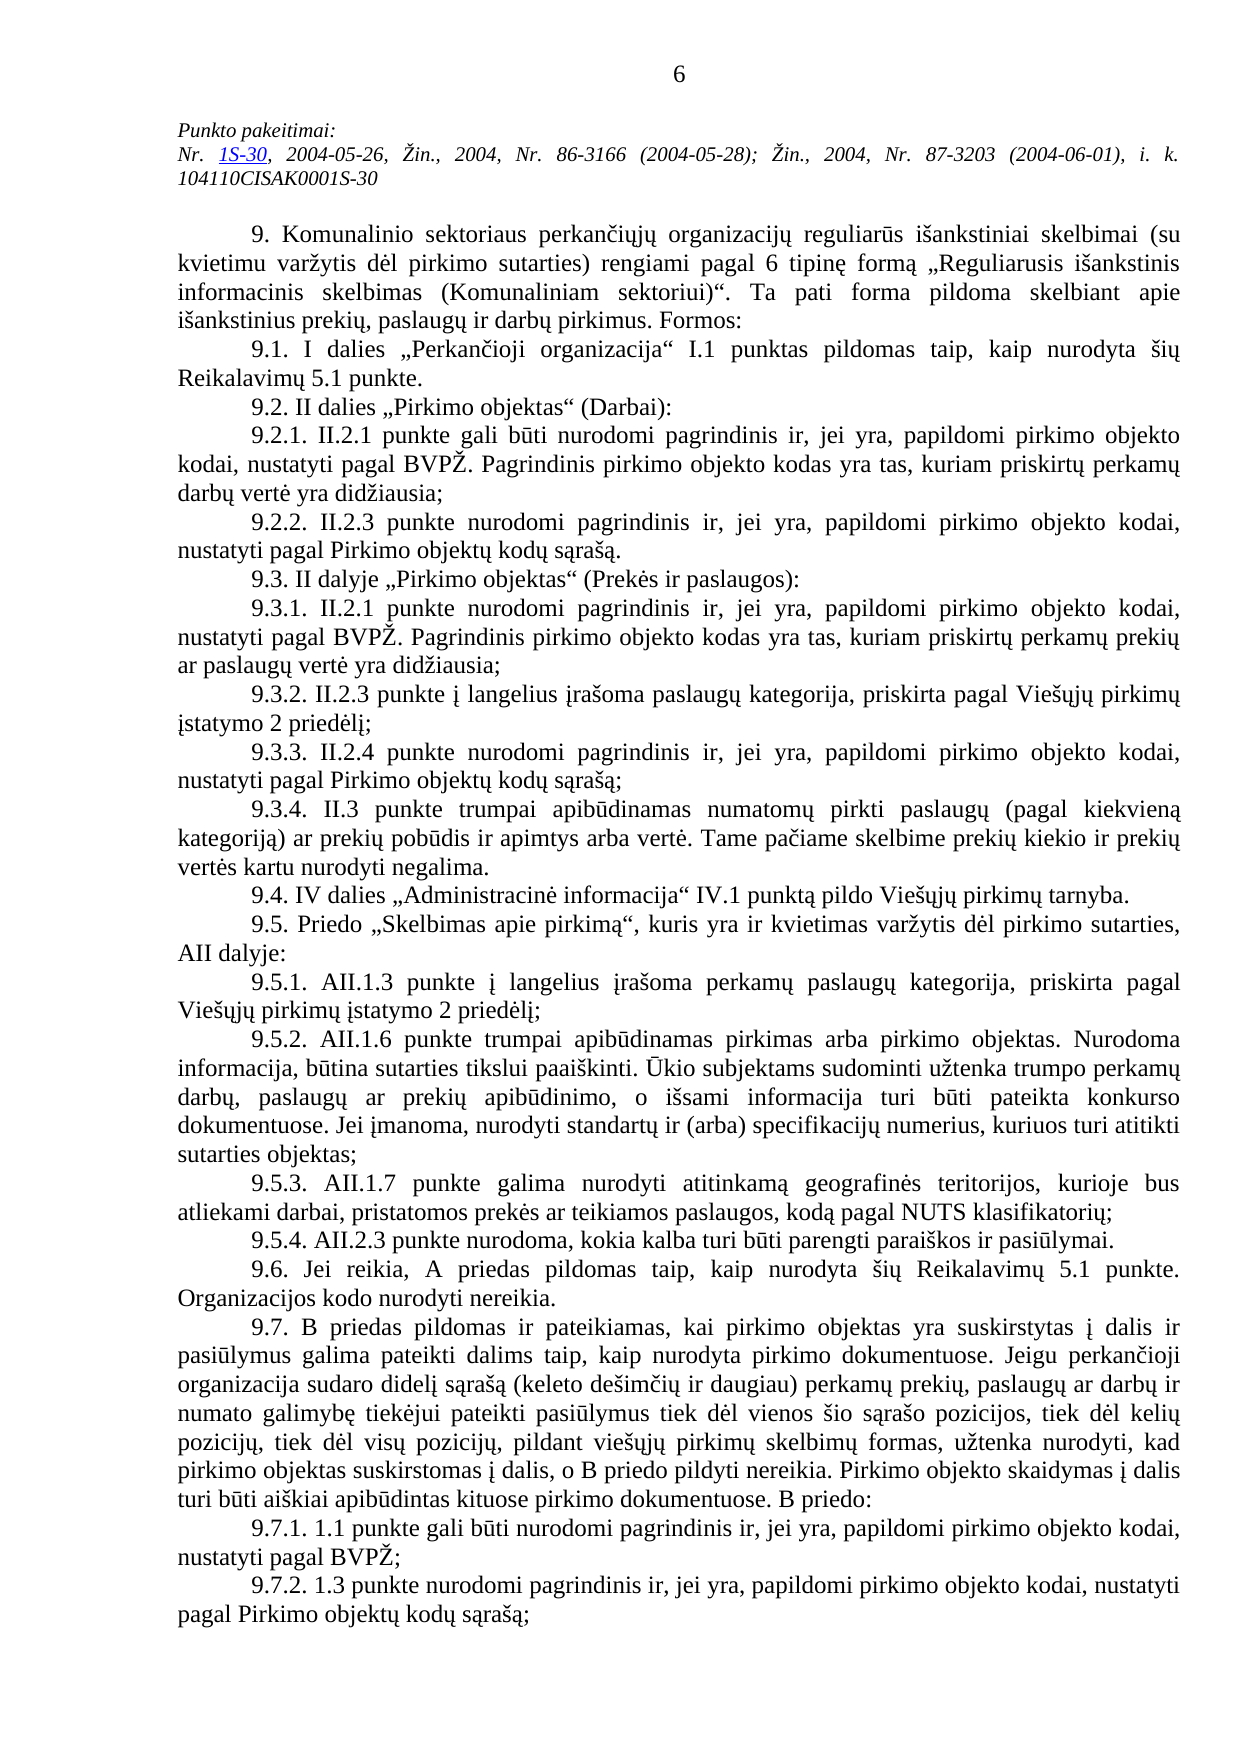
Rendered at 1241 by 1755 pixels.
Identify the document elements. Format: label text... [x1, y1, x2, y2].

text 9.7.2. 1.3 punkte nurodomi pagrindinis ir, jei yra, papildomi pirkimo objekto kodai, nustatyti pagal Pirkimo objektų kodų sąrašą; [177, 1570, 1181, 1628]
text 9.5.3. AII.1.7 punkte galima nurodyti atitinkamą geografinės teritorijos, kurioje bus atliekami darbai, pristatomos prekės ar teikiamos paslaugos, kodą pagal NUTS klasifikatorių; [177, 1168, 1181, 1225]
text 9.2.2. II.2.3 punkte nurodomi pagrindinis ir, jei yra, papildomi pirkimo objekto kodai, nustatyti pagal Pirkimo objektų kodų sąrašą. [177, 507, 1181, 564]
text 9.4. IV dalies „Administracinė informacija“ IV.1 punktą pildo Viešųjų pirkimų tarnyba. [177, 880, 1181, 909]
text 9.7. B priedas pildomas ir pateikiamas, kai pirkimo objektas yra suskirstytas į dalis ir pasiūlymus galima pateikti dalims taip, kaip nurodyta pirkimo dokumentuose. Jeigu perkančioji organizacija sudaro didelį sąrašą (keleto dešimčių ir daugiau) perkamų prekių, paslaugų ar darbų ir numato galimybę tiekėjui pateikti pasiūlymus tiek dėl vienos šio sąrašo pozicijos, tiek dėl kelių pozicijų, tiek dėl visų pozicijų, pildant viešųjų pirkimų skelbimų formas, užtenka nurodyti, kad pirkimo objektas suskirstomas į dalis, o B priedo pildyti nereikia. Pirkimo objekto skaidymas į dalis turi būti aiškiai apibūdintas kituose pirkimo dokumentuose. B priedo: [177, 1312, 1181, 1513]
text 9.2.1. II.2.1 punkte gali būti nurodomi pagrindinis ir, jei yra, papildomi pirkimo objekto kodai, nustatyti pagal BVPŽ. Pagrindinis pirkimo objekto kodas yra tas, kuriam priskirtų perkamų darbų vertė yra didžiausia; [177, 420, 1181, 507]
text 9.5.2. AII.1.6 punkte trumpai apibūdinamas pirkimas arba pirkimo objektas. Nurodoma informacija, būtina sutarties tikslui paaiškinti. Ūkio subjektams sudominti užtenka trumpo perkamų darbų, paslaugų ar prekių apibūdinimo, o išsami informacija turi būti pateikta konkurso dokumentuose. Jei įmanoma, nurodyti standartų ir (arba) specifikacijų numerius, kuriuos turi atitikti sutarties objektas; [177, 1024, 1181, 1168]
text 9.1. I dalies „Perkančioji organizacija“ I.1 punktas pildomas taip, kaip nurodyta šių Reikalavimų 5.1 punkte. [177, 334, 1181, 392]
text 9.3.4. II.3 punkte trumpai apibūdinamas numatomų pirkti paslaugų (pagal kiekvieną kategoriją) ar prekių pobūdis ir apimtys arba vertė. Tame pačiame skelbime prekių kiekio ir prekių vertės kartu nurodyti negalima. [177, 794, 1181, 880]
text 9.3.1. II.2.1 punkte nurodomi pagrindinis ir, jei yra, papildomi pirkimo objekto kodai, nustatyti pagal BVPŽ. Pagrindinis pirkimo objekto kodas yra tas, kuriam priskirtų perkamų prekių ar paslaugų vertė yra didžiausia; [177, 593, 1181, 679]
text 9.3.3. II.2.4 punkte nurodomi pagrindinis ir, jei yra, papildomi pirkimo objekto kodai, nustatyti pagal Pirkimo objektų kodų sąrašą; [177, 737, 1181, 794]
text Nr. 1S-30, 2004-05-26, Žin., 2004, Nr. 86-3166 (2004-05-28); Žin., 2004, Nr. 87-3203 (2004-06-01), i. k. 104110CISAK0001S-30 [177, 142, 1181, 190]
text Punkto pakeitimai: [177, 118, 1181, 142]
text 9.5. Priedo „Skelbimas apie pirkimą“, kuris yra ir kvietimas varžytis dėl pirkimo sutarties, AII dalyje: [177, 909, 1181, 967]
text 9.2. II dalies „Pirkimo objektas“ (Darbai): [177, 392, 1181, 420]
text 9.3. II dalyje „Pirkimo objektas“ (Prekės ir paslaugos): [177, 564, 1181, 593]
text 9.5.1. AII.1.3 punkte į langelius įrašoma perkamų paslaugų kategorija, priskirta pagal Viešųjų pirkimų įstatymo 2 priedėlį; [177, 967, 1181, 1024]
text 9.6. Jei reikia, A priedas pildomas taip, kaip nurodyta šių Reikalavimų 5.1 punkte. Organizacijos kodo nurodyti nereikia. [177, 1254, 1181, 1312]
text 9.3.2. II.2.3 punkte į langelius įrašoma paslaugų kategorija, priskirta pagal Viešųjų pirkimų įstatymo 2 priedėlį; [177, 679, 1181, 737]
text 9.7.1. 1.1 punkte gali būti nurodomi pagrindinis ir, jei yra, papildomi pirkimo objekto kodai, nustatyti pagal BVPŽ; [177, 1513, 1181, 1570]
text 9.5.4. AII.2.3 punkte nurodoma, kokia kalba turi būti parengti paraiškos ir pasiūlymai. [177, 1225, 1181, 1254]
text 9. Komunalinio sektoriaus perkančiųjų organizacijų reguliarūs išankstiniai skelbimai (su kvietimu varžytis dėl pirkimo sutarties) rengiami pagal 6 tipinę formą „Reguliarusis išankstinis informacinis skelbimas (Komunaliniam sektoriui)“. Ta pati forma pildoma skelbiant apie išankstinius prekių, paslaugų ir darbų pirkimus. Formos: [177, 219, 1181, 334]
